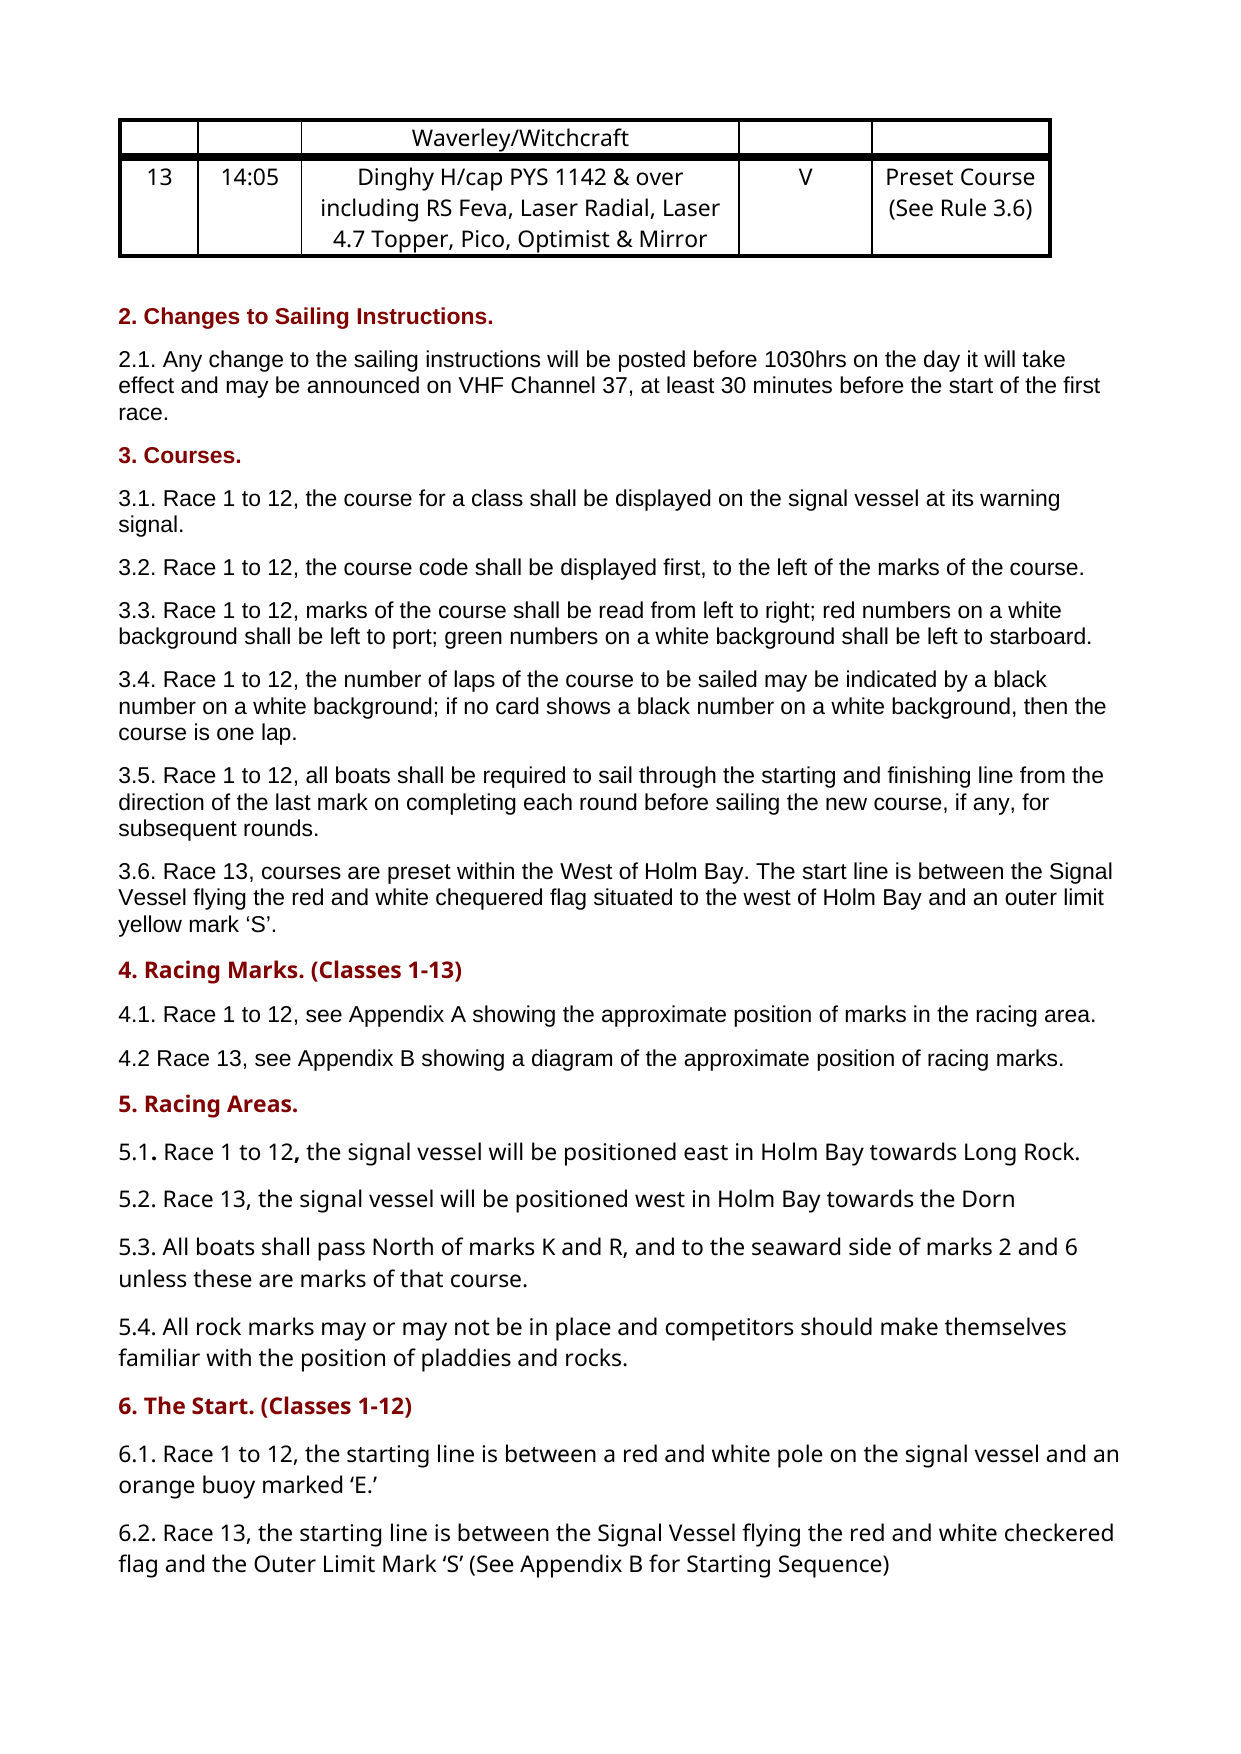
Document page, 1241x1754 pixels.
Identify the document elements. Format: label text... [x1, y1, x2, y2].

table_cell Preset Course (See Rule 3.6) [873, 161, 1048, 254]
text 6. The Start. (Classes 1-12) [118, 1389, 1122, 1421]
text 3.6. Race 13, courses are preset within the West of Holm Bay. The start line is between the Signal Vessel flying the red and white chequered flag situated to the west of Holm Bay and an outer limit yellow mark ‘S’. [118, 858, 1122, 937]
text 5. Racing Areas. [118, 1087, 1122, 1119]
text 5.4. All rock marks may or may not be in place and competitors should make themselves familiar with the position of pladdies and rocks. [118, 1310, 1122, 1373]
table_cell [199, 122, 301, 153]
text 5.2. Race 13, the signal vessel will be positioned west in Holm Bay towards the Dorn [118, 1183, 1122, 1214]
table_cell 13 [122, 161, 197, 254]
text 3.3. Race 1 to 12, marks of the course shall be read from left to right; red numbers on a white background shall be left to port; green numbers on a white background shall be left to starboard. [118, 597, 1122, 650]
table_cell 14:05 [199, 161, 301, 254]
table_cell Dinghy H/cap PYS 1142 & over including RS Feva, Laser Radial, Laser 4.7 Topper, Pico, Optimist & Mirror [302, 161, 738, 254]
text 3.4. Race 1 to 12, the number of laps of the course to be sailed may be indicated by a black number on a white background; if no card shows a black number on a white background, then the course is one lap. [118, 666, 1122, 745]
text 4. Racing Marks. (Classes 1-13) [118, 953, 1122, 985]
text 3.2. Race 1 to 12, the course code shall be displayed first, to the left of the marks of the course. [118, 554, 1122, 580]
text 4.1. Race 1 to 12, see Appendix A showing the approximate position of marks in the racing area. [118, 1001, 1122, 1028]
text 2. Changes to Sailing Instructions. [118, 303, 1122, 329]
text 3. Courses. [118, 442, 1122, 468]
text 3.5. Race 1 to 12, all boats shall be required to sail through the starting and finishing line from the direction of the last mark on completing each round before sailing the new course, if any, for subsequent rounds. [118, 762, 1122, 841]
table_cell [740, 122, 871, 153]
text 5.1. Race 1 to 12, the signal vessel will be positioned east in Holm Bay towards Long Rock. [118, 1135, 1122, 1167]
text 2.1. Any change to the sailing instructions will be posted before 1030hrs on the day it will take effect and may be announced on VHF Channel 37, at least 30 minutes before the start of the first race. [118, 346, 1122, 425]
text 5.3. All boats shall pass North of marks K and R, and to the seaward side of marks 2 and 6 unless these are marks of that course. [118, 1231, 1122, 1294]
table_cell Waverley/Witchcraft [302, 122, 738, 153]
text 3.1. Race 1 to 12, the course for a class shall be displayed on the signal vessel at its warning signal. [118, 484, 1122, 537]
text 6.1. Race 1 to 12, the starting line is between a red and white pole on the signal vessel and an orange buoy marked ‘E.’ [118, 1437, 1122, 1500]
table_cell [122, 122, 197, 153]
table_cell V [740, 161, 871, 254]
table_cell [873, 122, 1048, 153]
text 6.2. Race 13, the starting line is between the Signal Vessel flying the red and white checkered flag and the Outer Limit Mark ‘S’ (See Appendix B for Starting Sequence) [118, 1517, 1122, 1579]
text 4.2 Race 13, see Appendix B showing a diagram of the approximate position of racing marks. [118, 1044, 1122, 1071]
